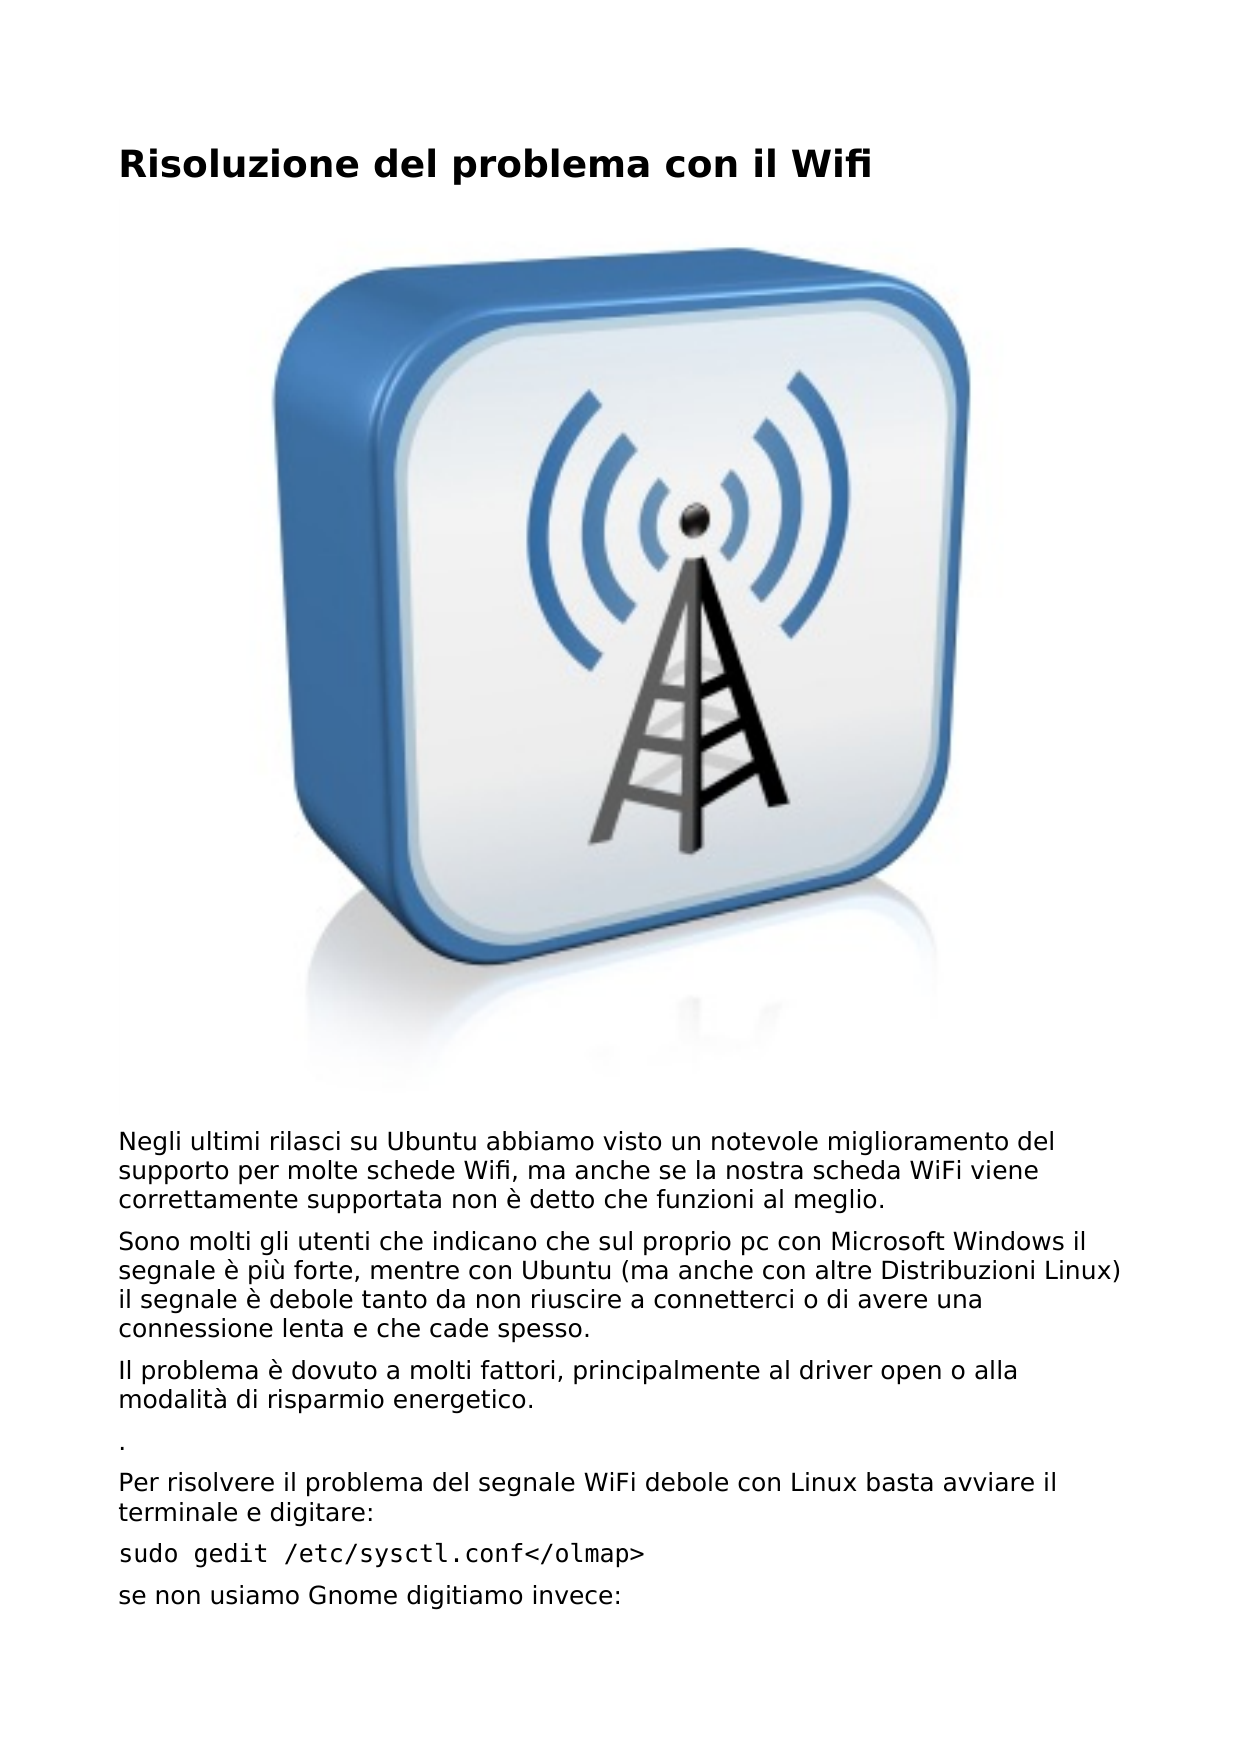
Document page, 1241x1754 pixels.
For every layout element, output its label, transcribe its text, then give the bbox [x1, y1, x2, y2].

subtitle Risoluzione del problema con il Wifi [118, 143, 1122, 187]
text . [118, 1427, 1122, 1456]
text se non usiamo Gnome digitiamo invece: [118, 1581, 1122, 1610]
text Il problema è dovuto a molti fattori, principalmente al driver open o alla modalità di risparmio energetico. [118, 1356, 1122, 1414]
text Per risolvere il problema del segnale WiFi debole con Linux basta avviare il terminale e digitare: [118, 1469, 1122, 1527]
text Negli ultimi rilasci su Ubuntu abbiamo visto un notevole miglioramento del supporto per molte schede Wifi, ma anche se la nostra scheda WiFi viene correttamente supportata non è detto che funzioni al meglio. [118, 1127, 1122, 1214]
text sudo gedit /etc/sysctl.conf</olmap> [118, 1539, 1122, 1569]
picture [118, 199, 1123, 1115]
text Sono molti gli utenti che indicano che sul proprio pc con Microsoft Windows il segnale è più forte, mentre con Ubuntu (ma anche con altre Distribuzioni Linux) il segnale è debole tanto da non riuscire a connetterci o di avere una connessione lenta e che cade spesso. [118, 1227, 1122, 1344]
